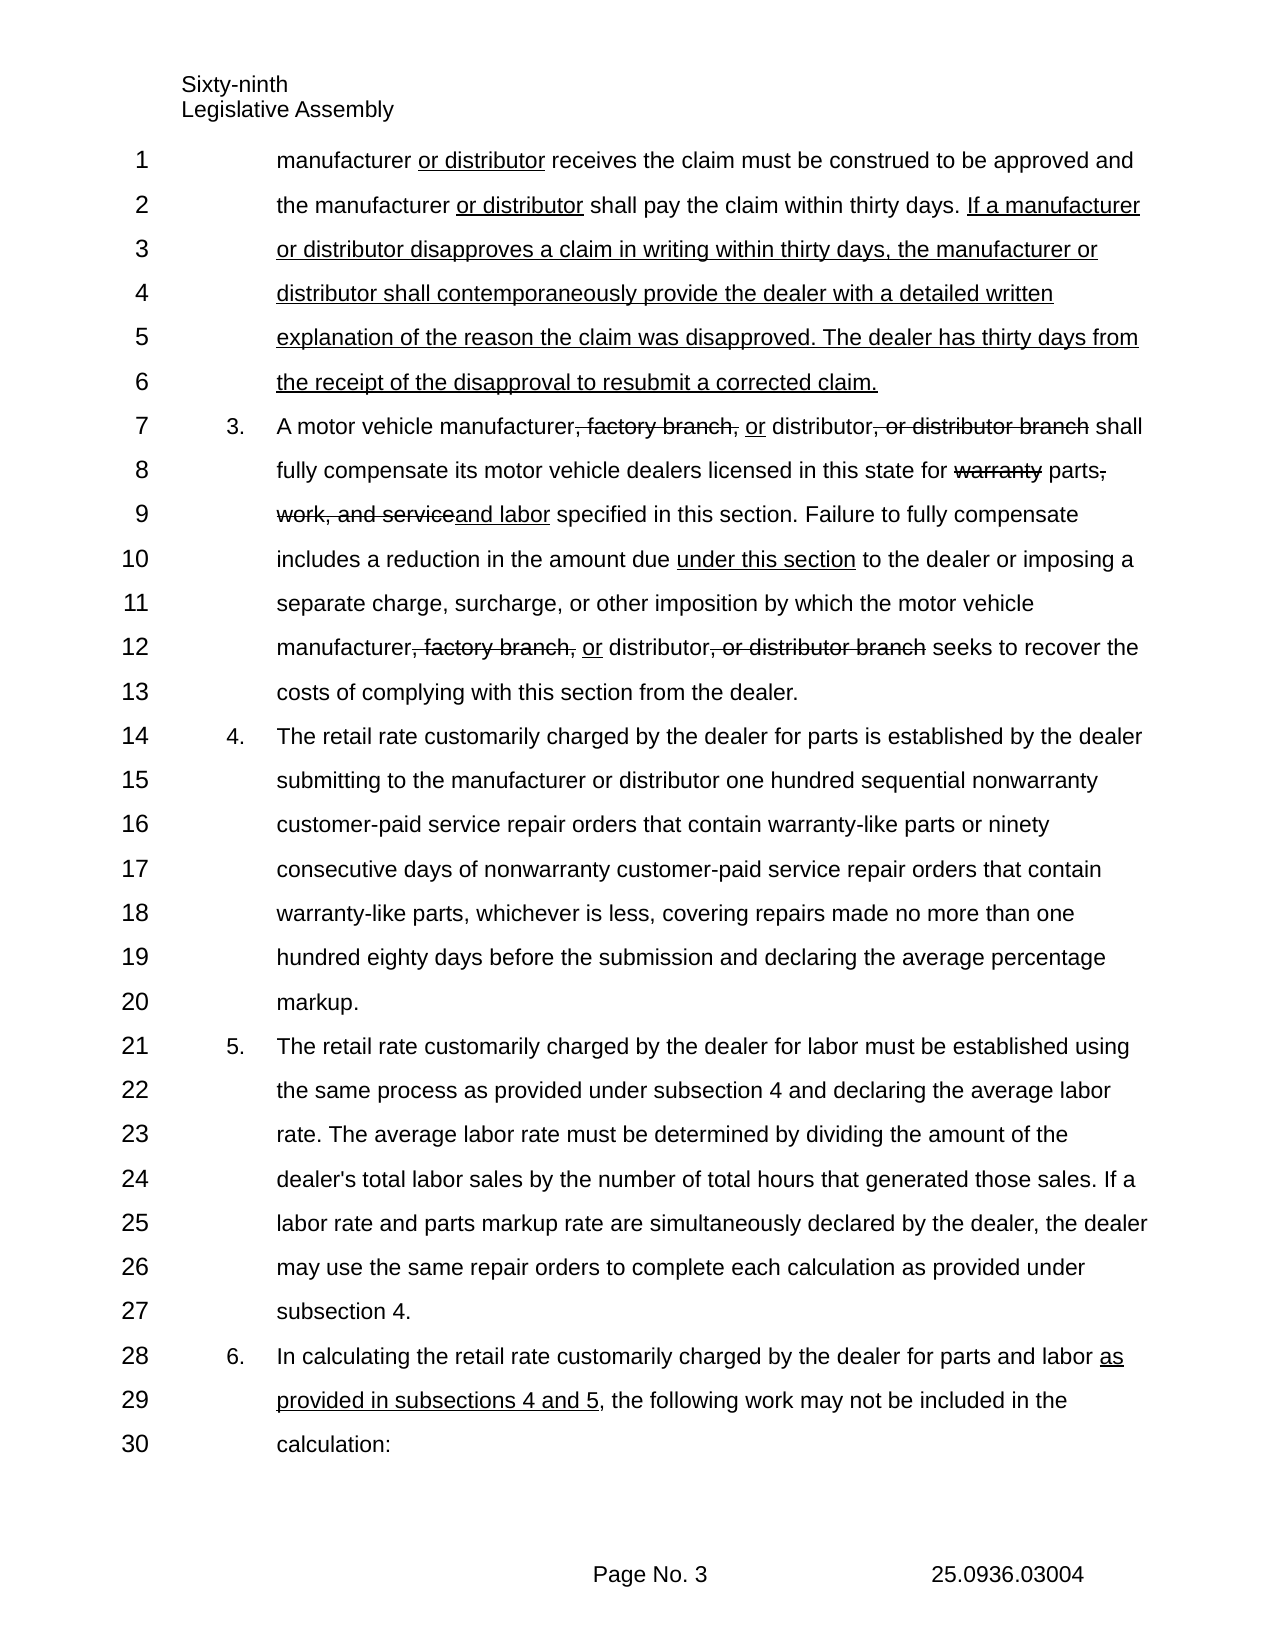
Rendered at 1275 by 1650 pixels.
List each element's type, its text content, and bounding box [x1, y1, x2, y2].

text 3. A motor vehicle manufacturer, factory branch, or distributor, or distributor branch shall fully compensate its motor vehicle dealers licensed in this state for warranty parts, work, and serviceand labor specified in this section. Failure to fully compensate includes a reduction in the amount due under this section to the dealer or imposing a separate charge, surcharge, or other imposition by which the motor vehicle manufacturer, factory branch, or distributor, or distributor branch seeks to recover the costs of complying with this section from the dealer. [181, 399, 1154, 709]
text 4. The retail rate customarily charged by the dealer for parts is established by the dealer submitting to the manufacturer or distributor one hundred sequential nonwarranty customer‑paid service repair orders that contain warranty‑like parts or ninety consecutive days of nonwarranty customer‑paid service repair orders that contain warranty‑like parts, whichever is less, covering repairs made no more than one hundred eighty days before the submission and declaring the average percentage markup. [181, 709, 1154, 1019]
text 5. The retail rate customarily charged by the dealer for labor must be established using the same process as provided under subsection 4 and declaring the average labor rate. The average labor rate must be determined by dividing the amount of the dealer's total labor sales by the number of total hours that generated those sales. If a labor rate and parts markup rate are simultaneously declared by the dealer, the dealer may use the same repair orders to complete each calculation as provided under subsection 4. [181, 1019, 1154, 1329]
text 6. In calculating the retail rate customarily charged by the dealer for parts and labor as provided in subsections 4 and 5, the following work may not be included in the calculation: [181, 1329, 1154, 1461]
text manufacturer or distributor receives the claim must be construed to be approved and the manufacturer or distributor shall pay the claim within thirty days. If a manufacturer or distributor disapproves a claim in writing within thirty days, the manufacturer or distributor shall contemporaneously provide the dealer with a detailed written explanation of the reason the claim was disapproved. The dealer has thirty days from the receipt of the disapproval to resubmit a corrected claim. [181, 133, 1154, 399]
